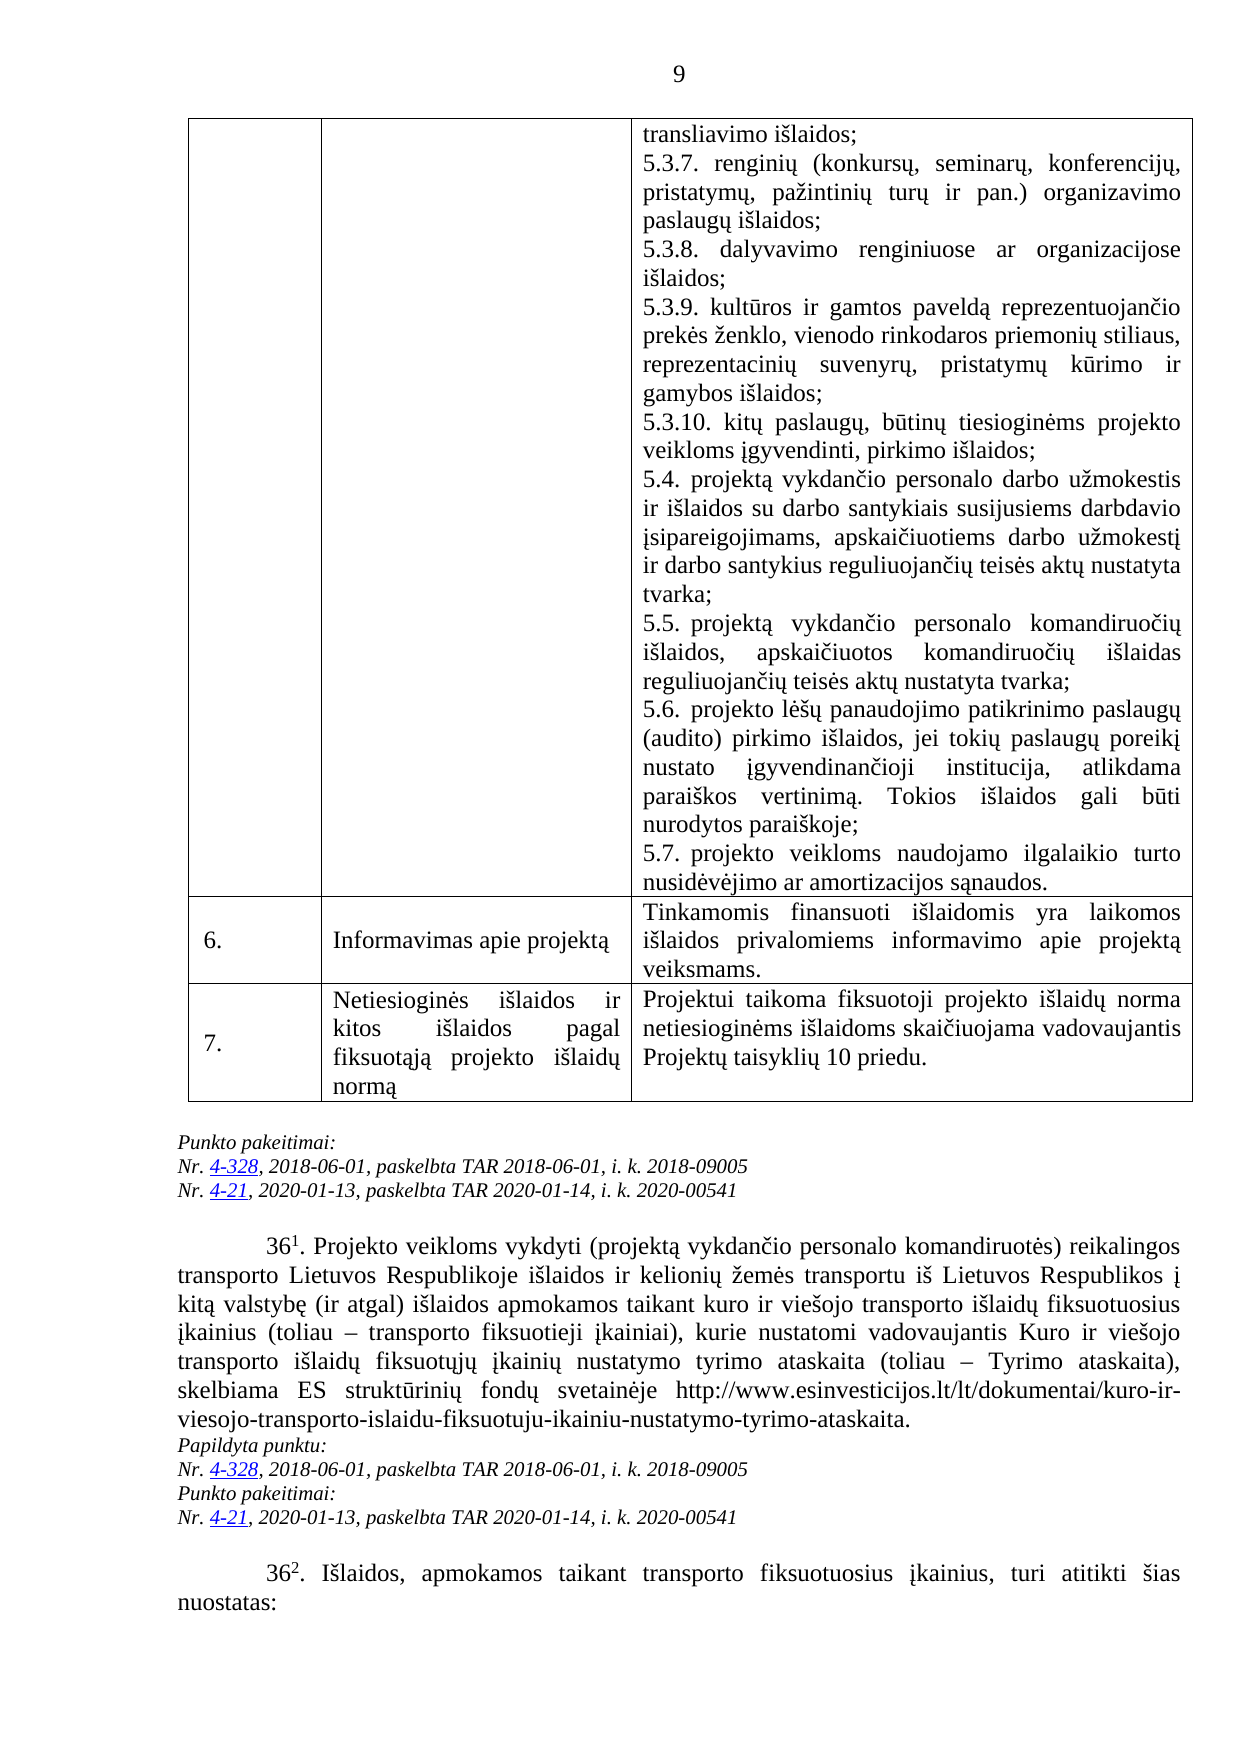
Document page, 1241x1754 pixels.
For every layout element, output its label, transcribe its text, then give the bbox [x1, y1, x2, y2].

text Nr. 4-21, 2020-01-13, paskelbta TAR 2020-01-14, i. k. 2020-00541 [177, 1505, 1181, 1529]
text Papildyta punktu: [177, 1433, 1181, 1457]
text Nr. 4-328, 2018-06-01, paskelbta TAR 2018-06-01, i. k. 2018-09005 [177, 1154, 1181, 1178]
table_cell Tinkamomis finansuoti išlaidomis yra laikomos išlaidos privalomiems informavimo apie projektą veiksmams. [632, 897, 1192, 983]
text Punkto pakeitimai: [177, 1130, 1181, 1154]
text Nr. 4-21, 2020-01-13, paskelbta TAR 2020-01-14, i. k. 2020-00541 [177, 1178, 1181, 1202]
text 362. Išlaidos, apmokamos taikant transporto fiksuotuosius įkainius, turi atitikti šias nuostatas: [177, 1558, 1181, 1615]
table_cell Netiesioginės išlaidos ir kitos išlaidos pagal fiksuotąją projekto išlaidų normą [322, 984, 631, 1101]
text Nr. 4-328, 2018-06-01, paskelbta TAR 2018-06-01, i. k. 2018-09005 [177, 1457, 1181, 1481]
table_cell [189, 119, 321, 896]
table_cell 7. [189, 984, 321, 1101]
table_cell transliavimo išlaidos; 5.3.7. renginių (konkursų, seminarų, konferencijų, pristatymų, pažintinių turų ir pan.) organizavimo paslaugų išlaidos; 5.3.8. dalyvavimo renginiuose ar organizacijose išlaidos; 5.3.9. kultūros ir gamtos paveldą reprezentuojančio prekės ženklo, vienodo rinkodaros priemonių stiliaus, reprezentacinių suvenyrų, pristatymų kūrimo ir gamybos išlaidos; 5.3.10. kitų paslaugų, būtinų tiesioginėms projekto veikloms įgyvendinti, pirkimo išlaidos; 5.4. projektą vykdančio personalo darbo užmokestis ir išlaidos su darbo santykiais susijusiems darbdavio įsipareigojimams, apskaičiuotiems darbo užmokestį ir darbo santykius reguliuojančių teisės aktų nustatyta tvarka; 5.5. projektą vykdančio personalo komandiruočių išlaidos, apskaičiuotos komandiruočių išlaidas reguliuojančių teisės aktų nustatyta tvarka; 5.6. projekto lėšų panaudojimo patikrinimo paslaugų (audito) pirkimo išlaidos, jei tokių paslaugų poreikį nustato įgyvendinančioji institucija, atlikdama paraiškos vertinimą. Tokios išlaidos gali būti nurodytos paraiškoje; 5.7. projekto veikloms naudojamo ilgalaikio turto nusidėvėjimo ar amortizacijos sąnaudos. [632, 119, 1192, 896]
text 361. Projekto veikloms vykdyti (projektą vykdančio personalo komandiruotės) reikalingos transporto Lietuvos Respublikoje išlaidos ir kelionių žemės transportu iš Lietuvos Respublikos į kitą valstybę (ir atgal) išlaidos apmokamos taikant kuro ir viešojo transporto išlaidų fiksuotuosius įkainius (toliau – transporto fiksuotieji įkainiai), kurie nustatomi vadovaujantis Kuro ir viešojo transporto išlaidų fiksuotųjų įkainių nustatymo tyrimo ataskaita (toliau – Tyrimo ataskaita), skelbiama ES struktūrinių fondų svetainėje http://www.esinvesticijos.lt/lt/dokumentai/kuro-ir-viesojo-transporto-islaidu-fiksuotuju-ikainiu-nustatymo-tyrimo-ataskaita. [177, 1231, 1181, 1433]
table_cell [322, 119, 631, 896]
table_cell Informavimas apie projektą [322, 897, 631, 983]
table_cell 6. [189, 897, 321, 983]
table_cell Projektui taikoma fiksuotoji projekto išlaidų norma netiesioginėms išlaidoms skaičiuojama vadovaujantis Projektų taisyklių 10 priedu. [632, 984, 1192, 1101]
text Punkto pakeitimai: [177, 1481, 1181, 1505]
